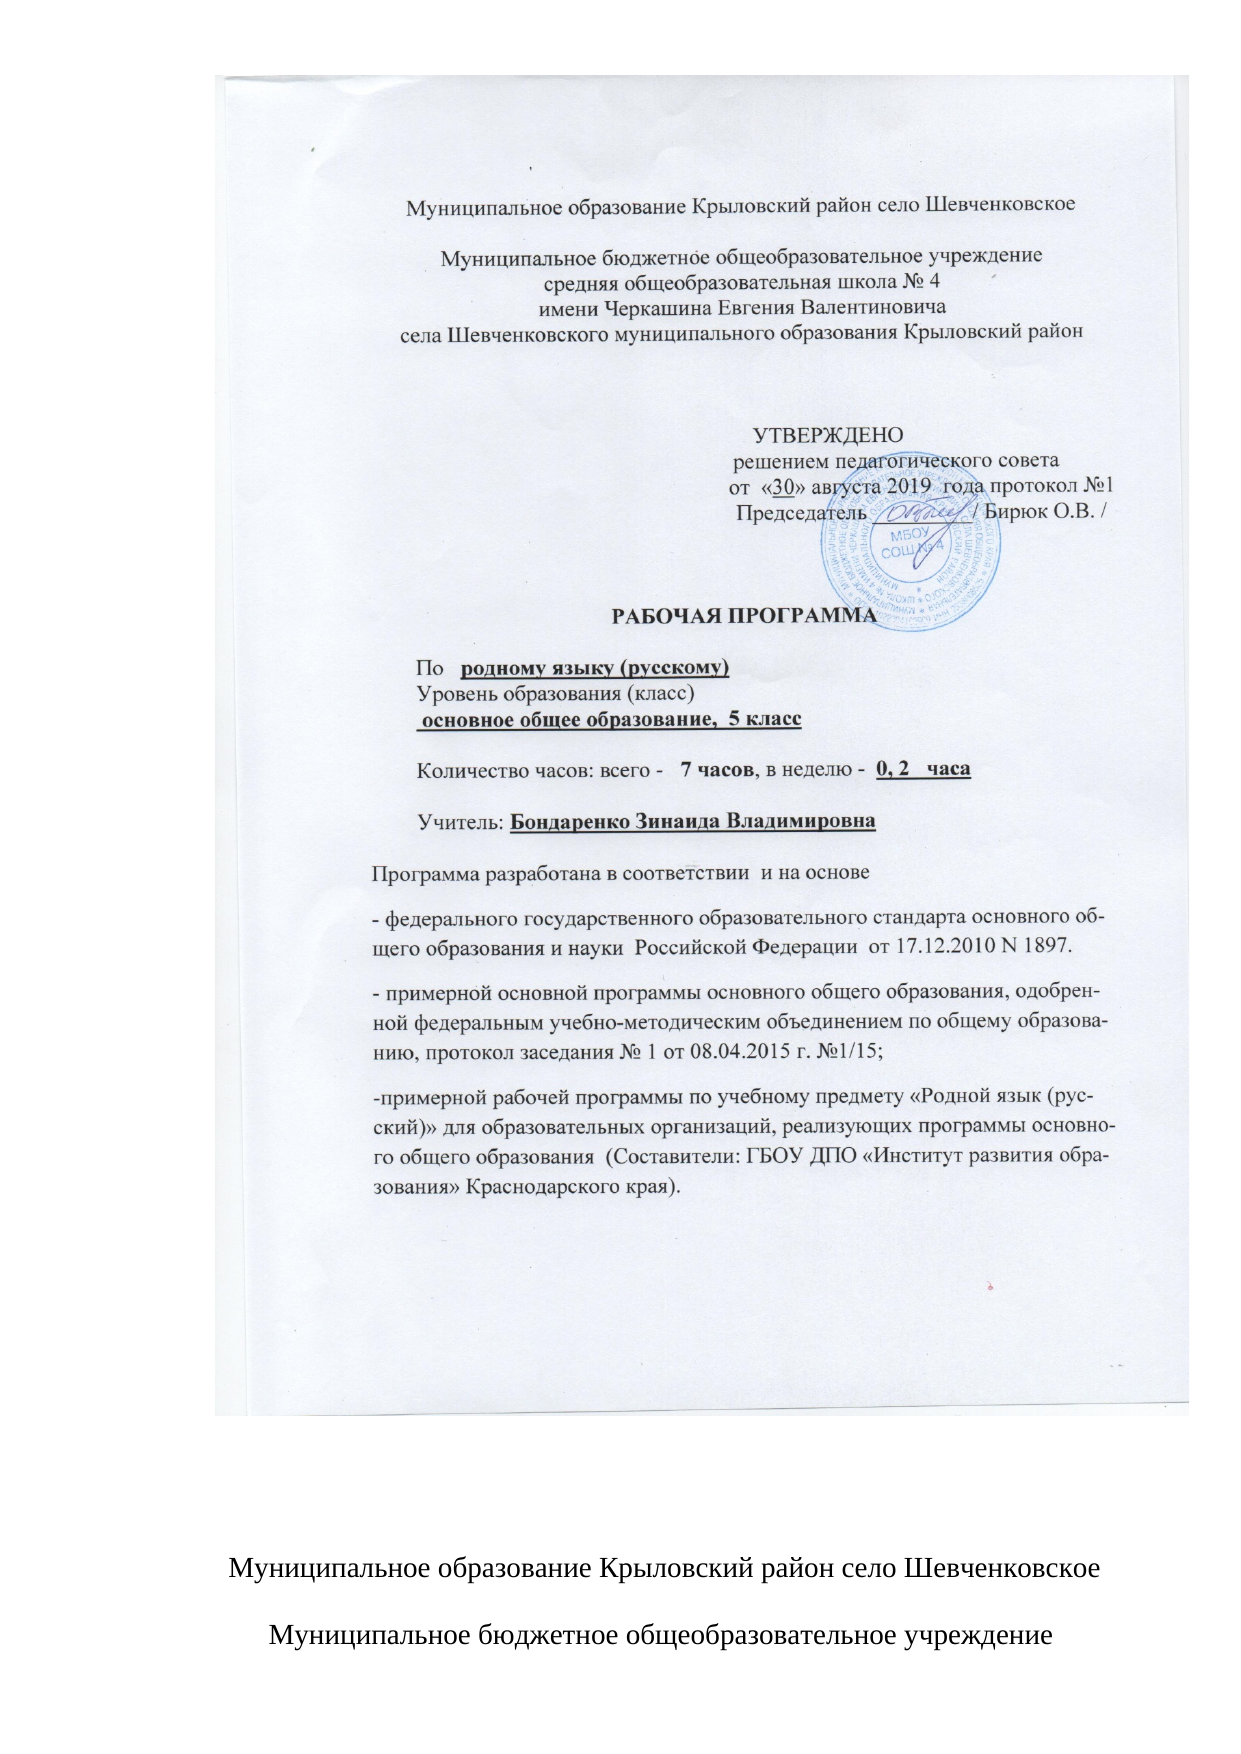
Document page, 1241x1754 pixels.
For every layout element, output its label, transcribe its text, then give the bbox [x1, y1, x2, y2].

text Муниципальное бюджетное общеобразовательное учреждение [177, 1617, 1152, 1651]
text Муниципальное образование Крыловский район село Шевченковское [177, 1550, 1152, 1584]
